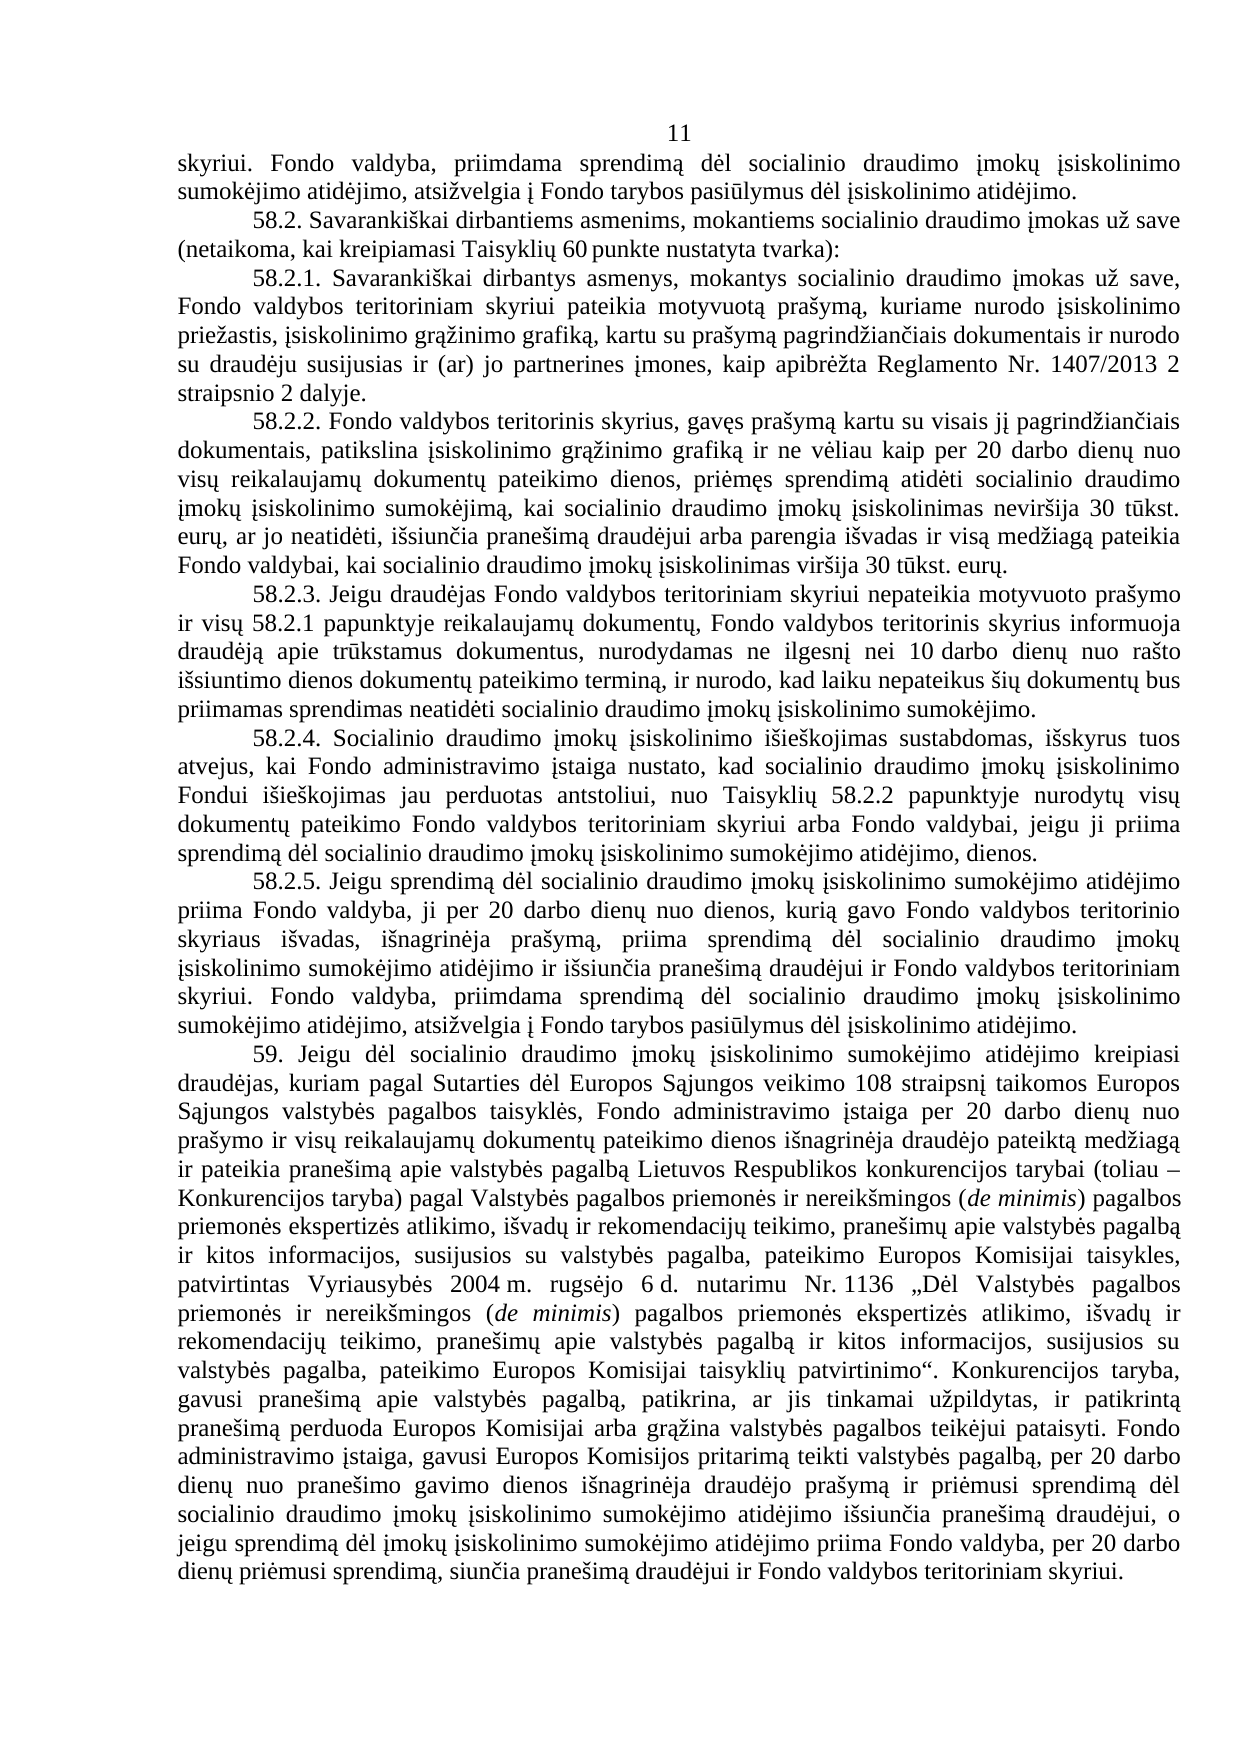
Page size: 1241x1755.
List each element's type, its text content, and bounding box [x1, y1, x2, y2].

text 59. Jeigu dėl socialinio draudimo įmokų įsiskolinimo sumokėjimo atidėjimo kreipiasi draudėjas, kuriam pagal Sutarties dėl Europos Sąjungos veikimo 108 straipsnį taikomos Europos Sąjungos valstybės pagalbos taisyklės, Fondo administravimo įstaiga per 20 darbo dienų nuo prašymo ir visų reikalaujamų dokumentų pateikimo dienos išnagrinėja draudėjo pateiktą medžiagą ir pateikia pranešimą apie valstybės pagalbą Lietuvos Respublikos konkurencijos tarybai (toliau – Konkurencijos taryba) pagal Valstybės pagalbos priemonės ir nereikšmingos (de minimis) pagalbos priemonės ekspertizės atlikimo, išvadų ir rekomendacijų teikimo, pranešimų apie valstybės pagalbą ir kitos informacijos, susijusios su valstybės pagalba, pateikimo Europos Komisijai taisykles, patvirtintas Vyriausybės 2004 m. rugsėjo 6 d. nutarimu Nr. 1136 „Dėl Valstybės pagalbos priemonės ir nereikšmingos (de minimis) pagalbos priemonės ekspertizės atlikimo, išvadų ir rekomendacijų teikimo, pranešimų apie valstybės pagalbą ir kitos informacijos, susijusios su valstybės pagalba, pateikimo Europos Komisijai taisyklių patvirtinimo“. Konkurencijos taryba, gavusi pranešimą apie valstybės pagalbą, patikrina, ar jis tinkamai užpildytas, ir patikrintą pranešimą perduoda Europos Komisijai arba grąžina valstybės pagalbos teikėjui pataisyti. Fondo administravimo įstaiga, gavusi Europos Komisijos pritarimą teikti valstybės pagalbą, per 20 darbo dienų nuo pranešimo gavimo dienos išnagrinėja draudėjo prašymą ir priėmusi sprendimą dėl socialinio draudimo įmokų įsiskolinimo sumokėjimo atidėjimo išsiunčia pranešimą draudėjui, o jeigu sprendimą dėl įmokų įsiskolinimo sumokėjimo atidėjimo priima Fondo valdyba, per 20 darbo dienų priėmusi sprendimą, siunčia pranešimą draudėjui ir Fondo valdybos teritoriniam skyriui. [177, 1039, 1181, 1585]
text 58.2.1. Savarankiškai dirbantys asmenys, mokantys socialinio draudimo įmokas už save, Fondo valdybos teritoriniam skyriui pateikia motyvuotą prašymą, kuriame nurodo įsiskolinimo priežastis, įsiskolinimo grąžinimo grafiką, kartu su prašymą pagrindžiančiais dokumentais ir nurodo su draudėju susijusias ir (ar) jo partnerines įmones, kaip apibrėžta Reglamento Nr. 1407/2013 2 straipsnio 2 dalyje. [177, 263, 1181, 406]
text 58.2.2. Fondo valdybos teritorinis skyrius, gavęs prašymą kartu su visais jį pagrindžiančiais dokumentais, patikslina įsiskolinimo grąžinimo grafiką ir ne vėliau kaip per 20 darbo dienų nuo visų reikalaujamų dokumentų pateikimo dienos, priėmęs sprendimą atidėti socialinio draudimo įmokų įsiskolinimo sumokėjimą, kai socialinio draudimo įmokų įsiskolinimas neviršija 30 tūkst. eurų, ar jo neatidėti, išsiunčia pranešimą draudėjui arba parengia išvadas ir visą medžiagą pateikia Fondo valdybai, kai socialinio draudimo įmokų įsiskolinimas viršija 30 tūkst. eurų. [177, 406, 1181, 579]
text 58.2.3. Jeigu draudėjas Fondo valdybos teritoriniam skyriui nepateikia motyvuoto prašymo ir visų 58.2.1 papunktyje reikalaujamų dokumentų, Fondo valdybos teritorinis skyrius informuoja draudėją apie trūkstamus dokumentus, nurodydamas ne ilgesnį nei 10 darbo dienų nuo rašto išsiuntimo dienos dokumentų pateikimo terminą, ir nurodo, kad laiku nepateikus šių dokumentų bus priimamas sprendimas neatidėti socialinio draudimo įmokų įsiskolinimo sumokėjimo. [177, 579, 1181, 723]
text 58.2.4. Socialinio draudimo įmokų įsiskolinimo išieškojimas sustabdomas, išskyrus tuos atvejus, kai Fondo administravimo įstaiga nustato, kad socialinio draudimo įmokų įsiskolinimo Fondui išieškojimas jau perduotas antstoliui, nuo Taisyklių 58.2.2 papunktyje nurodytų visų dokumentų pateikimo Fondo valdybos teritoriniam skyriui arba Fondo valdybai, jeigu ji priima sprendimą dėl socialinio draudimo įmokų įsiskolinimo sumokėjimo atidėjimo, dienos. [177, 723, 1181, 866]
text 58.2.5. Jeigu sprendimą dėl socialinio draudimo įmokų įsiskolinimo sumokėjimo atidėjimo priima Fondo valdyba, ji per 20 darbo dienų nuo dienos, kurią gavo Fondo valdybos teritorinio skyriaus išvadas, išnagrinėja prašymą, priima sprendimą dėl socialinio draudimo įmokų įsiskolinimo sumokėjimo atidėjimo ir išsiunčia pranešimą draudėjui ir Fondo valdybos teritoriniam skyriui. Fondo valdyba, priimdama sprendimą dėl socialinio draudimo įmokų įsiskolinimo sumokėjimo atidėjimo, atsižvelgia į Fondo tarybos pasiūlymus dėl įsiskolinimo atidėjimo. [177, 866, 1181, 1039]
text 58.2. Savarankiškai dirbantiems asmenims, mokantiems socialinio draudimo įmokas už save (netaikoma, kai kreipiamasi Taisyklių 60 punkte nustatyta tvarka): [177, 205, 1181, 263]
text skyriui. Fondo valdyba, priimdama sprendimą dėl socialinio draudimo įmokų įsiskolinimo sumokėjimo atidėjimo, atsižvelgia į Fondo tarybos pasiūlymus dėl įsiskolinimo atidėjimo. [177, 148, 1181, 205]
